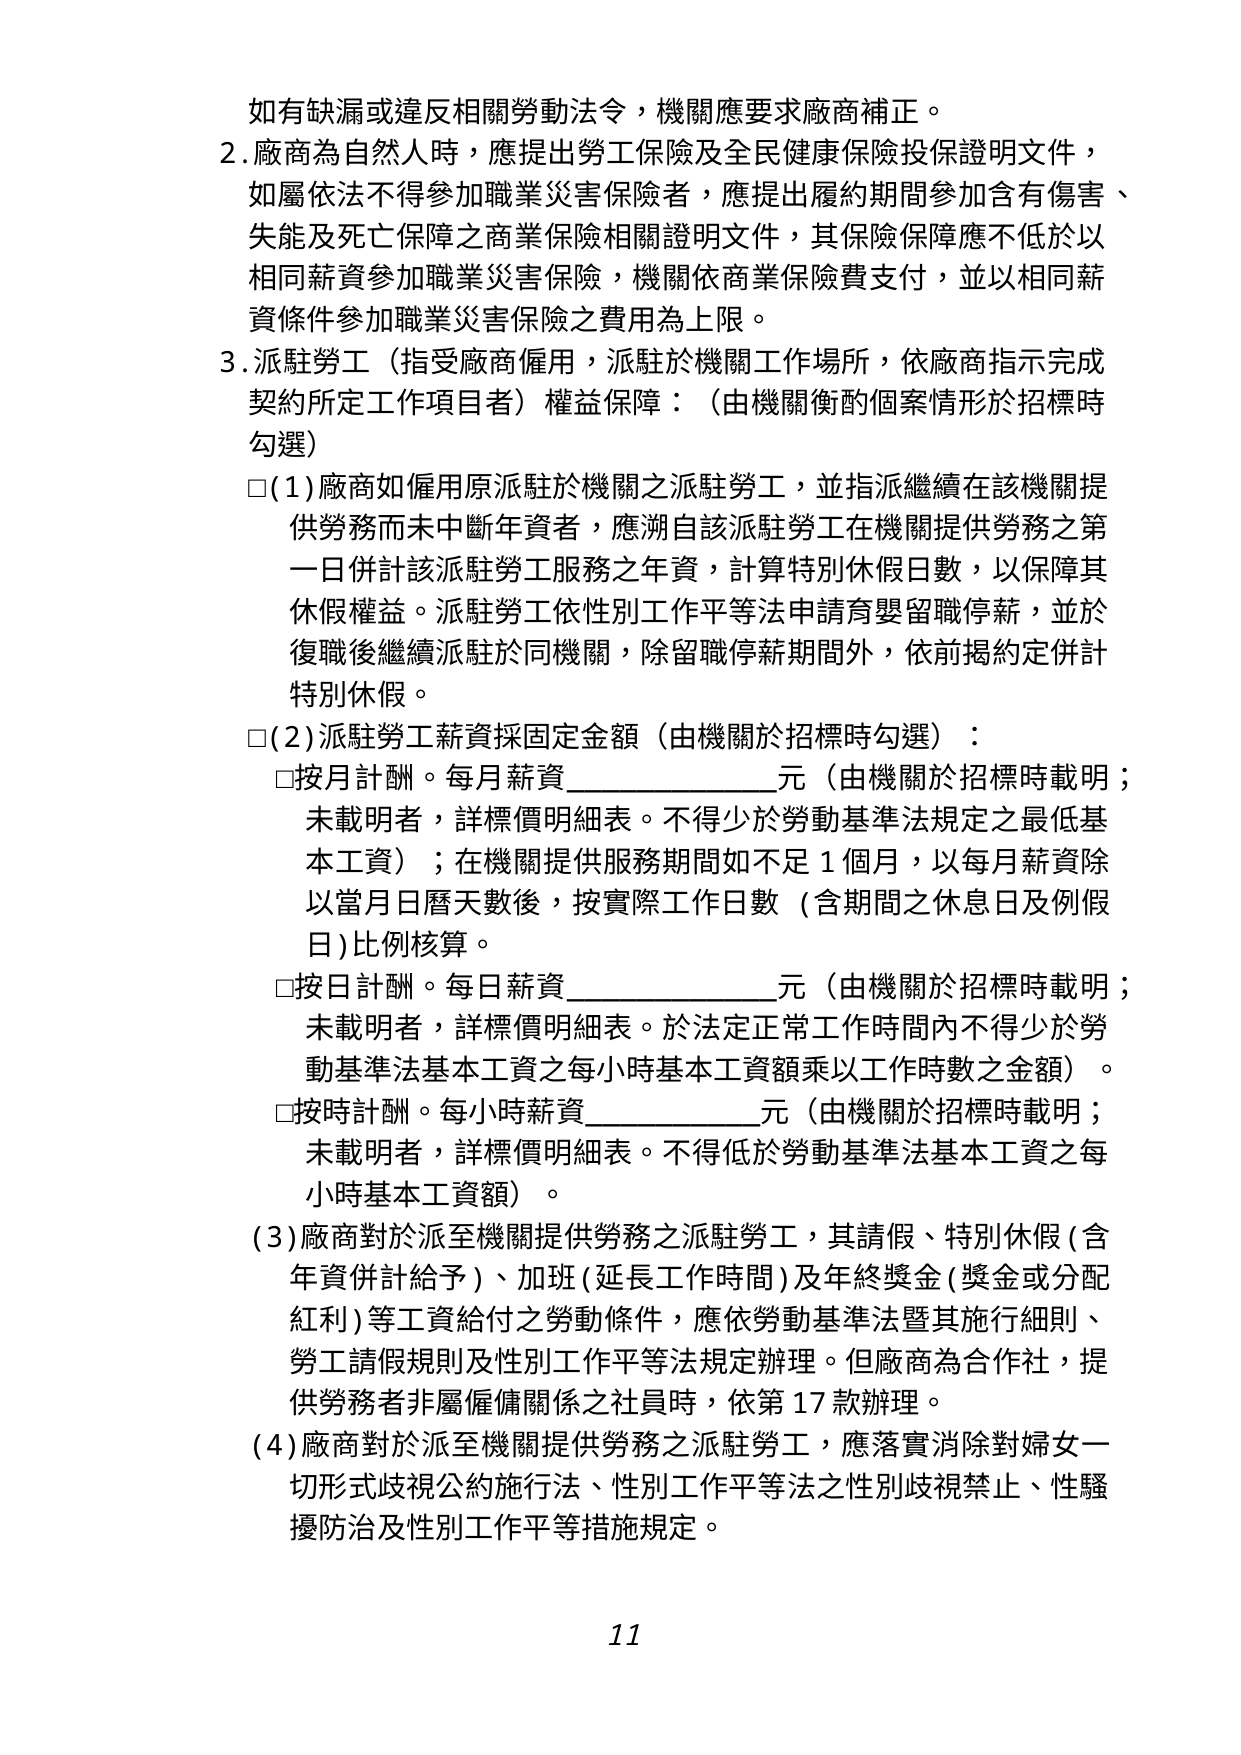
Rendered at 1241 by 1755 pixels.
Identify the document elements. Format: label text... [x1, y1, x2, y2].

text □(2)派駐勞工薪資採固定金額（由機關於招標時勾選）： [248, 714, 1110, 755]
text □按月計酬。每月薪資____________元（由機關於招標時載明；未載明者，詳標價明細表。不得少於勞動基準法規定之最低基本工資）；在機關提供服務期間如不足1個月，以每月薪資除以當月日曆天數後，按實際工作日數 (含期間之休息日及例假日)比例核算。 [276, 755, 1110, 964]
text 3.派駐勞工（指受廠商僱用，派駐於機關工作場所，依廠商指示完成契約所定工作項目者）權益保障：（由機關衡酌個案情形於招標時勾選） [218, 339, 1108, 464]
text 2.廠商為自然人時，應提出勞工保險及全民健康保險投保證明文件，如屬依法不得參加職業災害保險者，應提出履約期間參加含有傷害、失能及死亡保障之商業保險相關證明文件，其保險保障應不低於以相同薪資參加職業災害保險，機關依商業保險費支付，並以相同薪資條件參加職業災害保險之費用為上限。 [218, 130, 1108, 339]
text (4)廠商對於派至機關提供勞務之派駐勞工，應落實消除對婦女一切形式歧視公約施行法、性別工作平等法之性別歧視禁止、性騷擾防治及性別工作平等措施規定。 [248, 1422, 1110, 1547]
text (3)廠商對於派至機關提供勞務之派駐勞工，其請假、特別休假(含年資併計給予)、加班(延長工作時間)及年終獎金(獎金或分配紅利)等工資給付之勞動條件，應依勞動基準法暨其施行細則、勞工請假規則及性別工作平等法規定辦理。但廠商為合作社，提供勞務者非屬僱傭關係之社員時，依第17款辦理。 [248, 1214, 1110, 1422]
text □按時計酬。每小時薪資__________元（由機關於招標時載明；未載明者，詳標價明細表。不得低於勞動基準法基本工資之每小時基本工資額）。 [276, 1089, 1110, 1214]
text 1. 廠商對其派至機關提供勞務之派駐勞工，應訂立書面勞動契約，其內容包含勞動條件、就業與性別歧視禁止、性騷擾防治、遵守義務、違反責任及應注意事項等派駐勞工在機關工作期間之權益與義務事項，並將該契約影本於簽約後_____工作天（由機關衡酌個案情形自行填列；未載明者，為10工作天）內或機關另外通知之期限內送機關備查，如履約期間勞動契約有變更者，亦同。勞動契約如有缺漏或違反相關勞動法令，機關應要求廠商補正。 [218, 89, 1108, 130]
text □按日計酬。每日薪資____________元（由機關於招標時載明；未載明者，詳標價明細表。於法定正常工作時間內不得少於勞動基準法基本工資之每小時基本工資額乘以工作時數之金額）。 [276, 964, 1110, 1089]
text □(1)廠商如僱用原派駐於機關之派駐勞工，並指派繼續在該機關提供勞務而未中斷年資者，應溯自該派駐勞工在機關提供勞務之第一日併計該派駐勞工服務之年資，計算特別休假日數，以保障其休假權益。派駐勞工依性別工作平等法申請育嬰留職停薪，並於復職後繼續派駐於同機關，除留職停薪期間外，依前揭約定併計特別休假。 [248, 464, 1110, 714]
